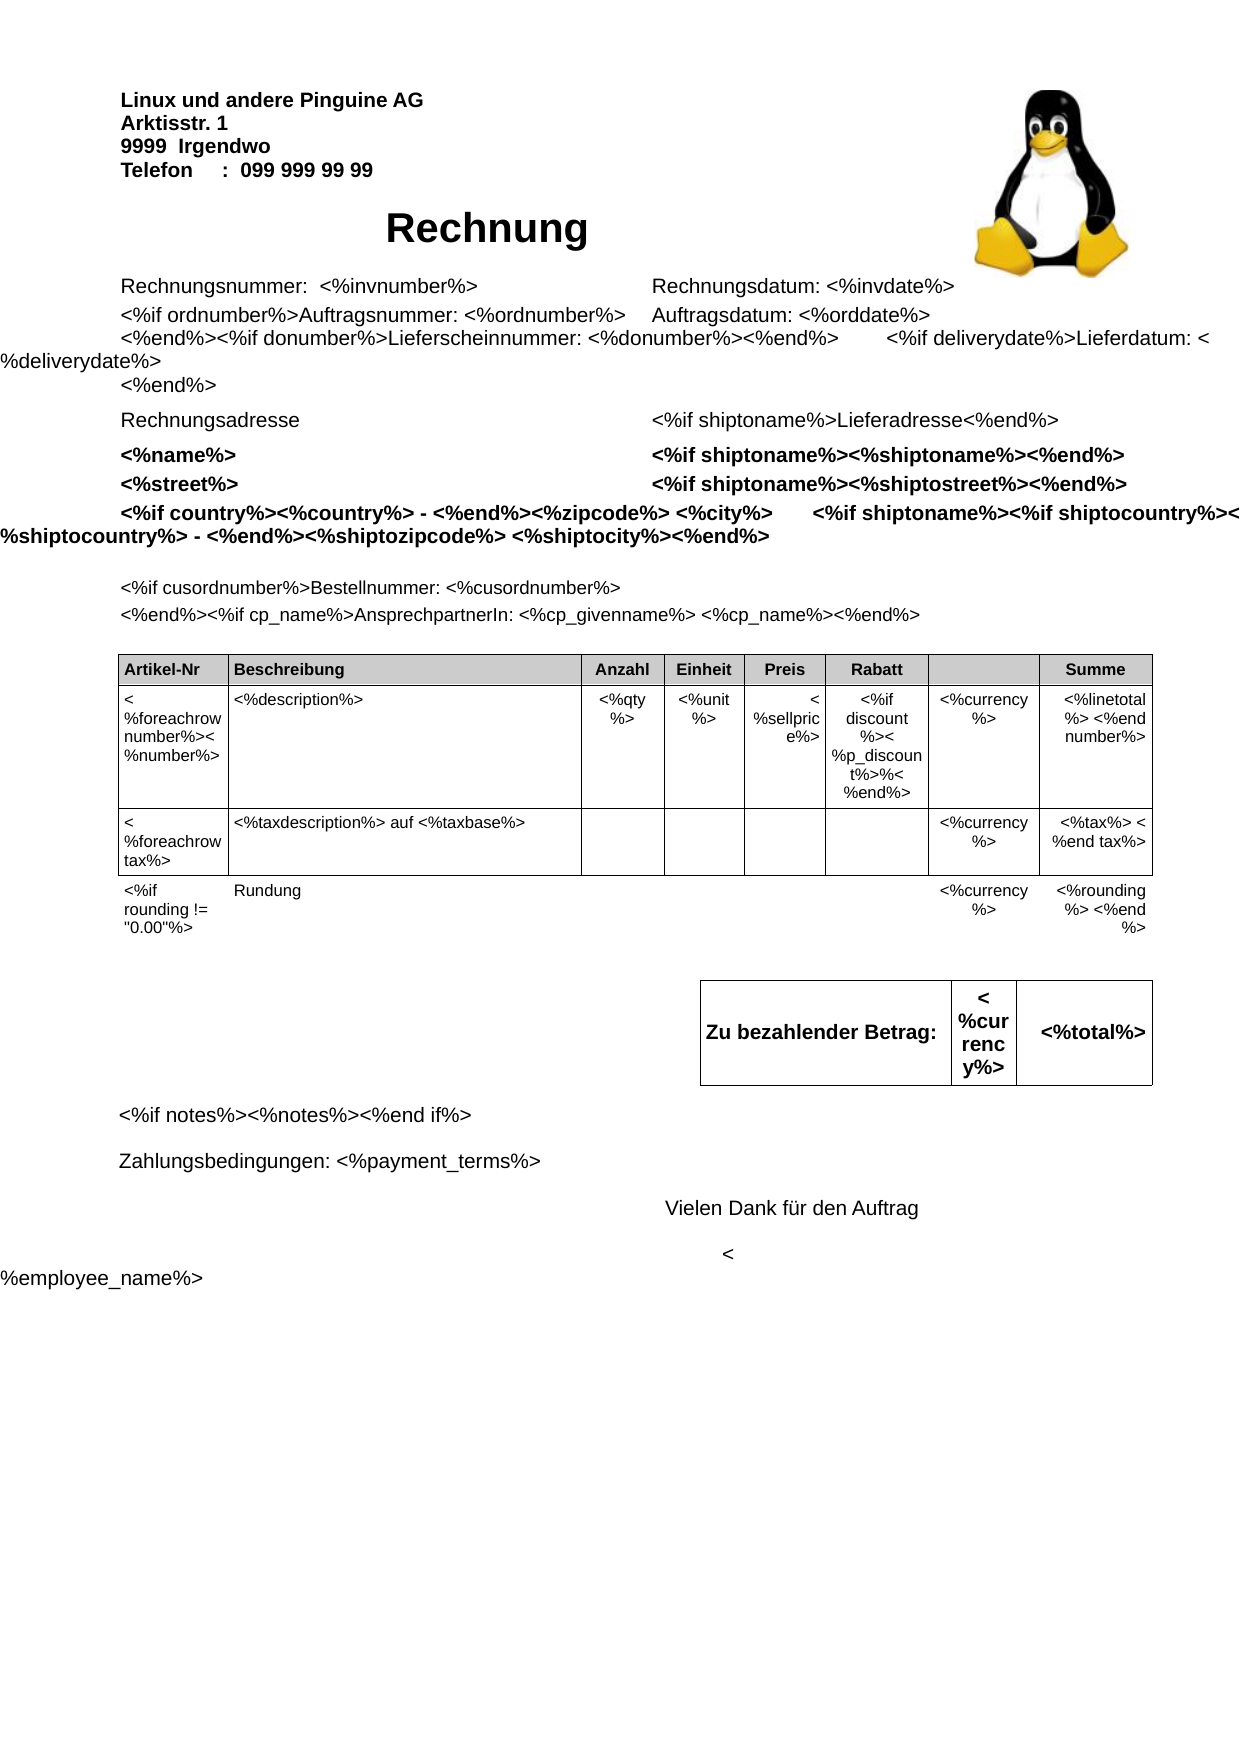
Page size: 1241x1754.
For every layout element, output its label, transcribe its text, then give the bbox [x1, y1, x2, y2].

text <%if cusordnumber%>Bestellnummer: <%cusordnumber%> [0, 577, 1240, 598]
table_header Rabatt [826, 655, 928, 684]
text [1129, 205, 1240, 251]
text Rechnung [0, 205, 974, 251]
table_cell [825, 876, 928, 943]
text <%end%><%if cp_name%>AnsprechpartnerIn: <%cp_givenname%> <%cp_name%><%end%> [0, 604, 1240, 625]
table_header Anzahl [582, 655, 664, 684]
table_cell <%unit%> [665, 686, 744, 808]
text Zahlungsbedingungen: <%payment_terms%> [0, 1150, 1240, 1173]
table_header Summe [1040, 655, 1152, 684]
text <%if country%><%country%> - <%end%><%zipcode%> <%city%> <%if shiptoname%><%if shiptocountry%><%shiptocountry%> - <%end%><%shiptozipcode%> <%shiptocity%><%end%> [0, 502, 1240, 571]
table_cell <%currency%> [928, 876, 1039, 943]
table_cell <%currency%> [929, 809, 1039, 875]
text <%if ordnumber%>Auftragsnummer: <%ordnumber%> Auftragsdatum: <%orddate%> <%end%><%if donumber%>Lieferscheinnummer: <%donumber%><%end%> <%if deliverydate%>Lieferdatum: <%deliverydate%> <%end%> [0, 304, 1240, 397]
text 9999 Irgendwo Telefon : 099 999 99 99 [0, 135, 974, 181]
text Arktisstr. 1 [0, 112, 974, 135]
table_cell <%qty%> [582, 686, 664, 808]
table_header Preis [745, 655, 825, 684]
table_cell <%currency%> [929, 686, 1039, 808]
text [1129, 112, 1240, 135]
table_cell <%foreachrow number%><%number%> [119, 686, 228, 808]
text <%if notes%><%notes%><%end if%> [0, 1103, 1240, 1127]
table_header Zu bezahlender Betrag: [701, 981, 951, 1085]
table_cell <%foreachrow tax%> [119, 809, 228, 875]
table_header Einheit [665, 655, 744, 684]
picture [974, 90, 1129, 278]
table_header Beschreibung [229, 655, 581, 684]
table_cell <%if rounding != "0.00"%> [118, 876, 228, 943]
table_cell Rundung [228, 876, 581, 943]
table_header <%currency%> [952, 981, 1016, 1085]
table_cell [581, 876, 664, 943]
table_cell <%sellprice%> [745, 686, 825, 808]
text Linux und andere Pinguine AG [0, 88, 1240, 112]
text Rechnungsnummer: <%invnumber%> Rechnungsdatum: <%invdate%> [0, 274, 1240, 298]
text <%street%> <%if shiptoname%><%shiptostreet%><%end%> [0, 472, 1240, 496]
table_cell [664, 876, 744, 943]
text <%name%> <%if shiptoname%><%shiptoname%><%end%> [0, 443, 1240, 467]
table_header [929, 655, 1039, 684]
table_cell [826, 809, 928, 875]
table_cell [582, 809, 664, 875]
table_cell <%rounding%> <%end%> [1040, 876, 1152, 943]
table_cell <%linetotal%> <%end number%> [1040, 686, 1152, 808]
table_cell [665, 809, 744, 875]
table_cell [744, 876, 825, 943]
text Rechnungsadresse <%if shiptoname%>Lieferadresse<%end%> [0, 408, 1240, 432]
table_cell [745, 809, 825, 875]
table_header <%total%> [1017, 981, 1152, 1085]
text <%employee_name%> [0, 1243, 879, 1289]
table_header Artikel-Nr [119, 655, 228, 684]
text [1129, 135, 1240, 181]
table_cell <%tax%> <%end tax%> [1040, 809, 1152, 875]
table_cell <%taxdescription%> auf <%taxbase%> [229, 809, 581, 875]
text Vielen Dank für den Auftrag [0, 1196, 1240, 1220]
table_cell <%if discount%><%p_discount%>%<%end%> [826, 686, 928, 808]
table_cell <%description%> [229, 686, 581, 808]
